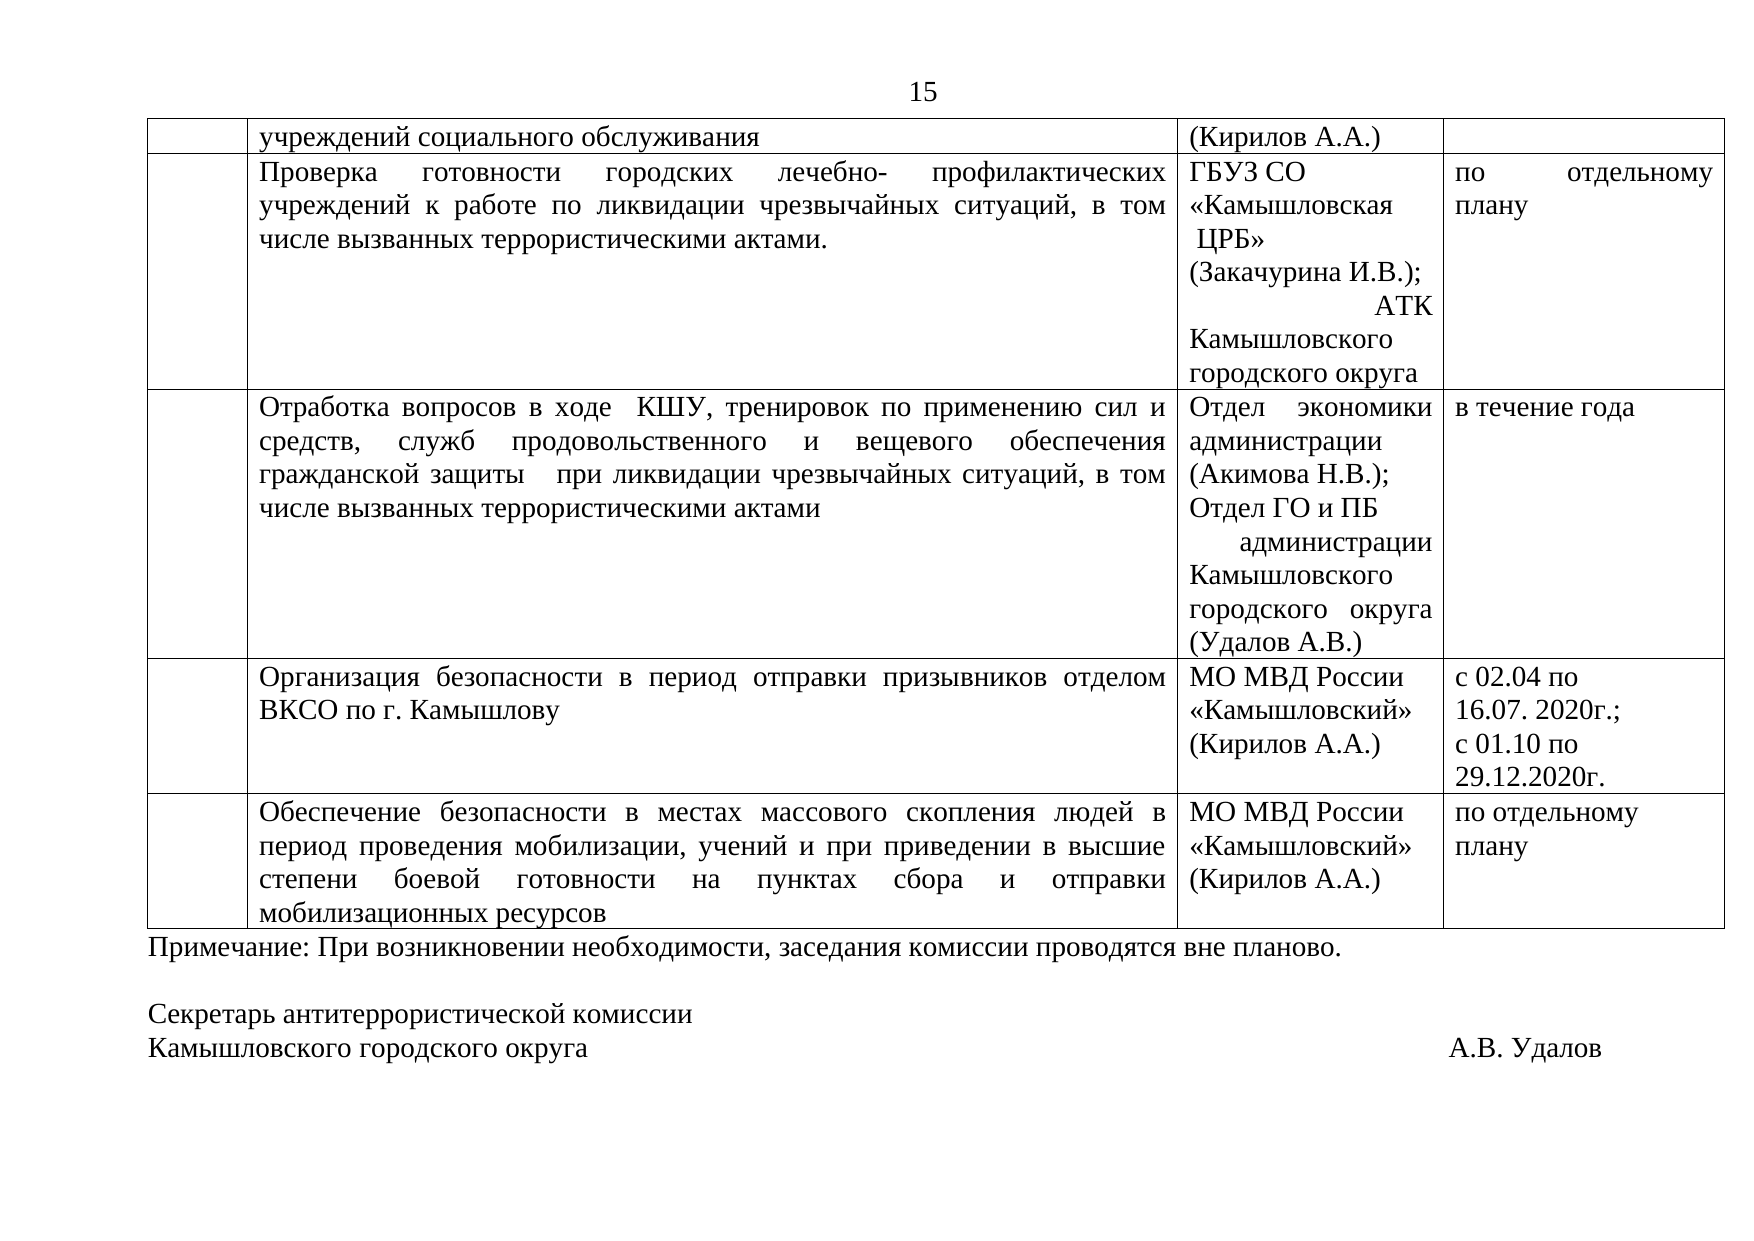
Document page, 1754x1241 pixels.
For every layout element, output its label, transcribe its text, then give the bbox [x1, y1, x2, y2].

table_cell по отдельному плану [1444, 154, 1724, 388]
table_cell [148, 659, 247, 793]
table_cell Организация безопасности в период отправки призывников отделом ВКСО по г. Камышлову [248, 659, 1177, 793]
table_cell в течение года [1444, 390, 1724, 658]
text Секретарь антитеррористической комиссии [148, 996, 1698, 1030]
table_cell [1444, 119, 1724, 153]
table_cell по отдельному плану [1444, 794, 1724, 928]
table_cell Обеспечение безопасности в местах массового скопления людей в период проведения мобилизации, учений и при приведении в высшие степени боевой готовности на пунктах сбора и отправки мобилизационных ресурсов [248, 794, 1177, 928]
table_cell МО МВД России «Камышловский» (Кирилов А.А.) [1178, 794, 1443, 928]
text Примечание: При возникновении необходимости, заседания комиссии проводятся вне планово. [148, 929, 1698, 963]
table_cell с 02.04 по 16.07. 2020г.; с 01.10 по 29.12.2020г. [1444, 659, 1724, 793]
table_cell Проверка готовности городских лечебно- профилактических учреждений к работе по ликвидации чрезвычайных ситуаций, в том числе вызванных террористическими актами. [248, 154, 1177, 388]
table_cell МО МВД России «Камышловский» (Кирилов А.А.) [1178, 659, 1443, 793]
text Камышловского городского округа А.В. Удалов [148, 1030, 1698, 1063]
table_cell [148, 794, 247, 928]
table_cell [148, 119, 247, 153]
table_cell (Кирилов А.А.) [1178, 119, 1443, 153]
table_cell Отработка вопросов в ходе КШУ, тренировок по применению сил и средств, служб продовольственного и вещевого обеспечения гражданской защиты при ликвидации чрезвычайных ситуаций, в том числе вызванных террористическими актами [248, 390, 1177, 658]
table_cell ГБУЗ СО «Камышловская ЦРБ» (Закачурина И.В.); АТК Камышловского городского округа [1178, 154, 1443, 388]
table_cell [148, 154, 247, 388]
table_cell [148, 390, 247, 658]
table_cell Отдел экономики администрации (Акимова Н.В.); Отдел ГО и ПБ администрации Камышловского городского округа (Удалов А.В.) [1178, 390, 1443, 658]
table_cell учреждений социального обслуживания [248, 119, 1177, 153]
